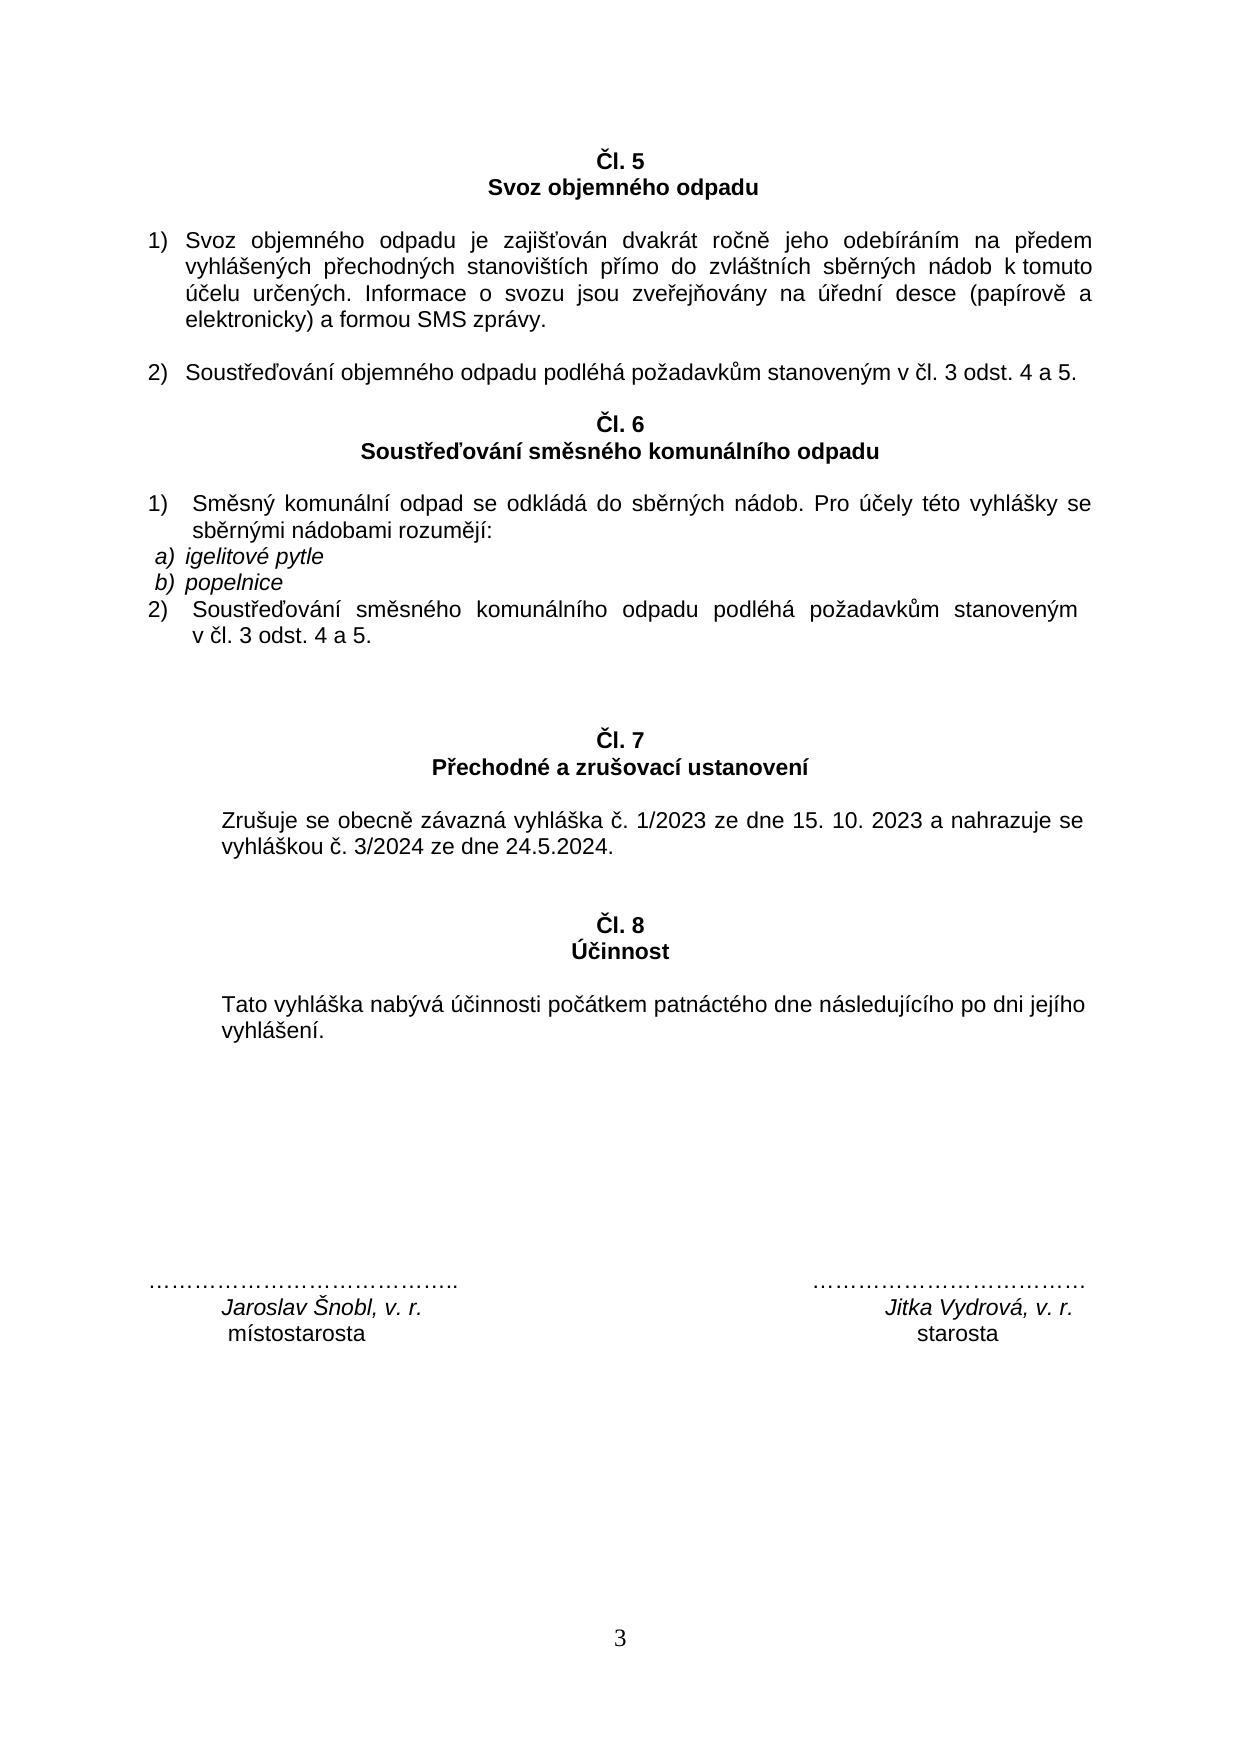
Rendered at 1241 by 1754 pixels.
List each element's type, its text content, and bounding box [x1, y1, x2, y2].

text ………………………………….. ……………………………… [148, 1267, 1092, 1293]
text Čl. 8 [148, 912, 1092, 938]
text Přechodné a zrušovací ustanovení [148, 754, 1092, 780]
text Soustřeďování směsného komunálního odpadu [148, 438, 1092, 464]
list popelnice [148, 569, 1092, 596]
text místostarosta starosta [221, 1320, 1092, 1346]
list Svoz objemného odpadu je zajišťován dvakrát ročně jeho odebíráním na předem vyhlášených přechodných stanovištích přímo do zvláštních sběrných nádob k tomuto účelu určených. Informace o svozu jsou zveřejňovány na úřední desce (papírově a elektronicky) a formou SMS zprávy. [148, 227, 1092, 332]
list Soustřeďování směsného komunálního odpadu podléhá požadavkům stanoveným v čl. 3 odst. 4 a 5. [148, 596, 1092, 648]
text Účinnost [148, 938, 1092, 965]
text Zrušuje se obecně závazná vyhláška č. 1/2023 ze dne 15. 10. 2023 a nahrazuje se vyhláškou č. 3/2024 ze dne 24.5.2024. [148, 807, 1092, 859]
list Soustřeďování objemného odpadu podléhá požadavkům stanoveným v čl. 3 odst. 4 a 5. [148, 358, 1092, 385]
text Čl. 6 [148, 411, 1092, 438]
text Jaroslav Šnobl, v. r. Jitka Vydrová, v. r. [148, 1293, 1092, 1320]
text Tato vyhláška nabývá účinnosti počátkem patnáctého dne následujícího po dni jejího vyhlášení. [148, 991, 1092, 1044]
text Svoz objemného odpadu [148, 174, 1092, 200]
list igelitové pytle [148, 543, 1092, 569]
text Čl. 5 [148, 148, 1092, 174]
list Směsný komunální odpad se odkládá do sběrných nádob. Pro účely této vyhlášky se sběrnými nádobami rozumějí: [148, 490, 1092, 543]
text Čl. 7 [148, 727, 1092, 754]
